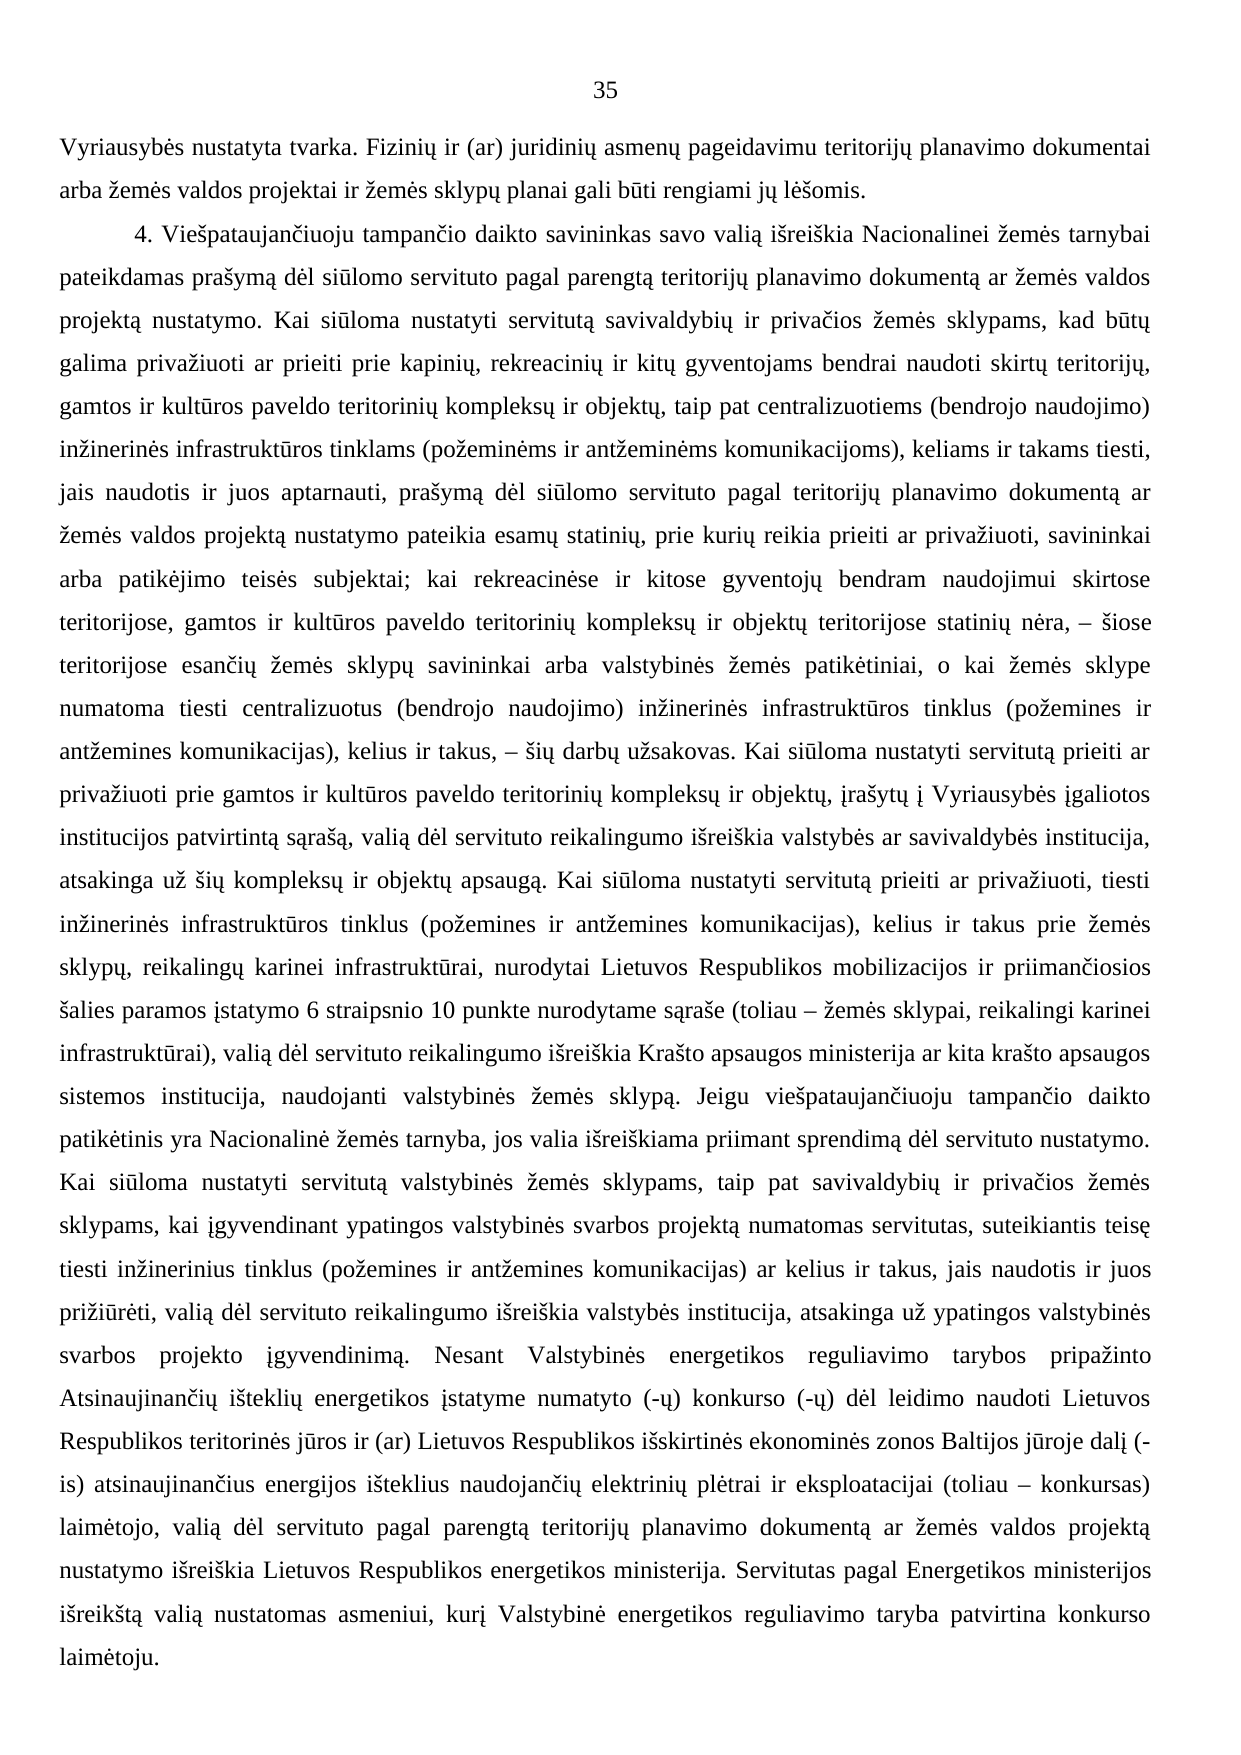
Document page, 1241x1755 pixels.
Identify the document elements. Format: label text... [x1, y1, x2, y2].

text 4. Viešpataujančiuoju tampančio daikto savininkas savo valią išreiškia Nacionalinei žemės tarnybai pateikdamas prašymą dėl siūlomo servituto pagal parengtą teritorijų planavimo dokumentą ar žemės valdos projektą nustatymo. Kai siūloma nustatyti servitutą savivaldybių ir privačios žemės sklypams, kad būtų galima privažiuoti ar prieiti prie kapinių, rekreacinių ir kitų gyventojams bendrai naudoti skirtų teritorijų, gamtos ir kultūros paveldo teritorinių kompleksų ir objektų, taip pat centralizuotiems (bendrojo naudojimo) inžinerinės infrastruktūros tinklams (požeminėms ir antžeminėms komunikacijoms), keliams ir takams tiesti, jais naudotis ir juos aptarnauti, prašymą dėl siūlomo servituto pagal teritorijų planavimo dokumentą ar žemės valdos projektą nustatymo pateikia esamų statinių, prie kurių reikia prieiti ar privažiuoti, savininkai arba patikėjimo teisės subjektai; kai rekreacinėse ir kitose gyventojų bendram naudojimui skirtose teritorijose, gamtos ir kultūros paveldo teritorinių kompleksų ir objektų teritorijose statinių nėra, – šiose teritorijose esančių žemės sklypų savininkai arba valstybinės žemės patikėtiniai, o kai žemės sklype numatoma tiesti centralizuotus (bendrojo naudojimo) inžinerinės infrastruktūros tinklus (požemines ir antžemines komunikacijas), kelius ir takus, – šių darbų užsakovas. Kai siūloma nustatyti servitutą prieiti ar privažiuoti prie gamtos ir kultūros paveldo teritorinių kompleksų ir objektų, įrašytų į Vyriausybės įgaliotos institucijos patvirtintą sąrašą, valią dėl servituto reikalingumo išreiškia valstybės ar savivaldybės institucija, atsakinga už šių kompleksų ir objektų apsaugą. Kai siūloma nustatyti servitutą prieiti ar privažiuoti, tiesti inžinerinės infrastruktūros tinklus (požemines ir antžemines komunikacijas), kelius ir takus prie žemės sklypų, reikalingų karinei infrastruktūrai, nurodytai Lietuvos Respublikos mobilizacijos ir priimančiosios šalies paramos įstatymo 6 straipsnio 10 punkte nurodytame sąraše (toliau – žemės sklypai, reikalingi karinei infrastruktūrai), valią dėl servituto reikalingumo išreiškia Krašto apsaugos ministerija ar kita krašto apsaugos sistemos institucija, naudojanti valstybinės žemės sklypą. Jeigu viešpataujančiuoju tampančio daikto patikėtinis yra Nacionalinė žemės tarnyba, jos valia išreiškiama priimant sprendimą dėl servituto nustatymo. Kai siūloma nustatyti servitutą valstybinės žemės sklypams, taip pat savivaldybių ir privačios žemės sklypams, kai įgyvendinant ypatingos valstybinės svarbos projektą numatomas servitutas, suteikiantis teisę tiesti inžinerinius tinklus (požemines ir antžemines komunikacijas) ar kelius ir takus, jais naudotis ir juos prižiūrėti, valią dėl servituto reikalingumo išreiškia valstybės institucija, atsakinga už ypatingos valstybinės svarbos projekto įgyvendinimą. Nesant Valstybinės energetikos reguliavimo tarybos pripažinto Atsinaujinančių išteklių energetikos įstatyme numatyto (-ų) konkurso (-ų) dėl leidimo naudoti Lietuvos Respublikos teritorinės jūros ir (ar) Lietuvos Respublikos išskirtinės ekonominės zonos Baltijos jūroje dalį (-is) atsinaujinančius energijos išteklius naudojančių elektrinių plėtrai ir eksploatacijai (toliau – konkursas) laimėtojo, valią dėl servituto pagal parengtą teritorijų planavimo dokumentą ar žemės valdos projektą nustatymo išreiškia Lietuvos Respublikos energetikos ministerija. Servitutas pagal Energetikos ministerijos išreikštą valią nustatomas asmeniui, kurį Valstybinė energetikos reguliavimo taryba patvirtina konkurso laimėtoju. [59, 219, 1152, 1671]
text Vyriausybės nustatyta tvarka. Fizinių ir (ar) juridinių asmenų pageidavimu teritorijų planavimo dokumentai arba žemės valdos projektai ir žemės sklypų planai gali būti rengiami jų lėšomis. [59, 132, 1152, 204]
